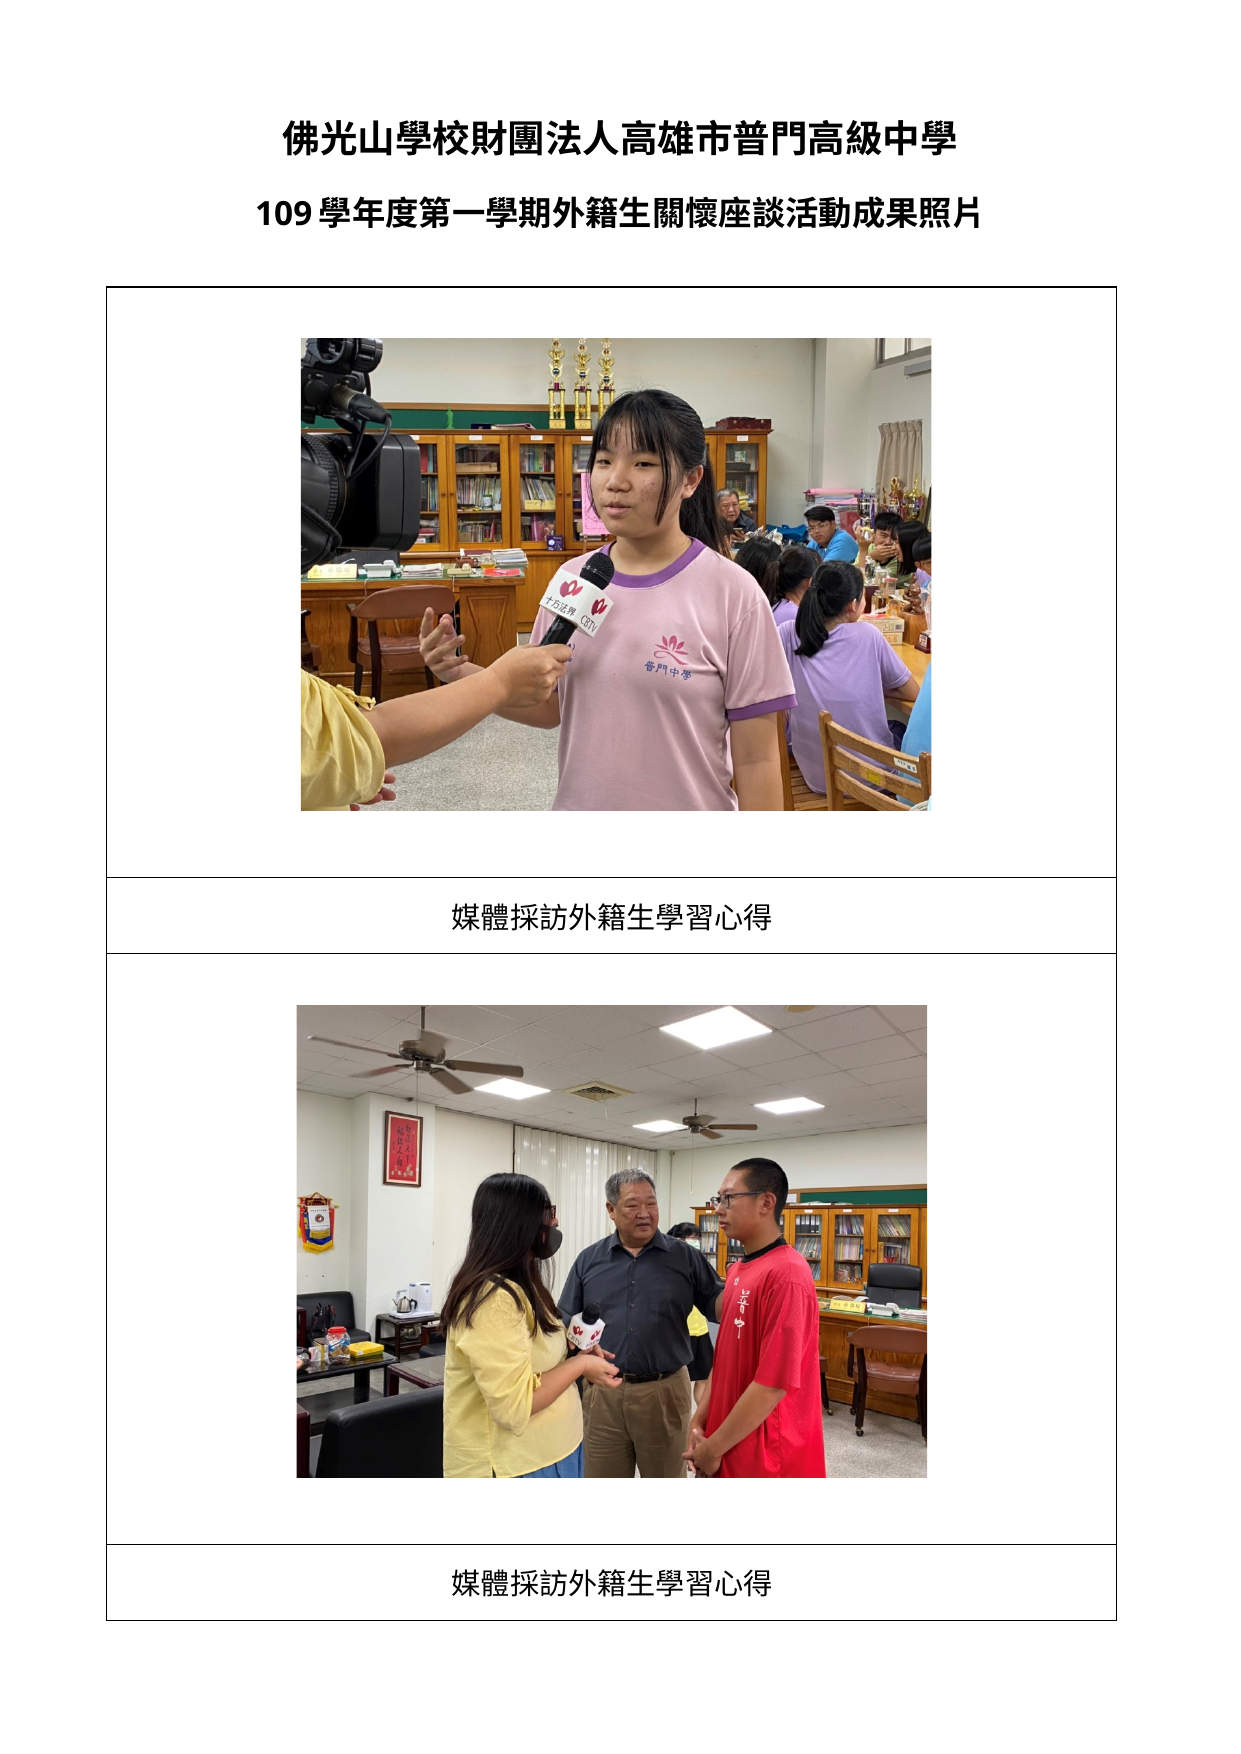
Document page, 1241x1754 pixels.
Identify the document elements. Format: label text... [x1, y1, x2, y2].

table_cell 媒體採訪外籍生學習心得 [107, 1545, 1116, 1619]
table_cell 媒體採訪外籍生學習心得 [107, 878, 1116, 953]
text 佛光山學校財團法人高雄市普門高級中學 [118, 99, 1122, 174]
table_header [107, 288, 1116, 877]
table_cell [107, 954, 1116, 1543]
picture [296, 1005, 928, 1478]
picture [300, 338, 932, 811]
text 109學年度第一學期外籍生關懷座談活動成果照片 [118, 174, 1122, 249]
